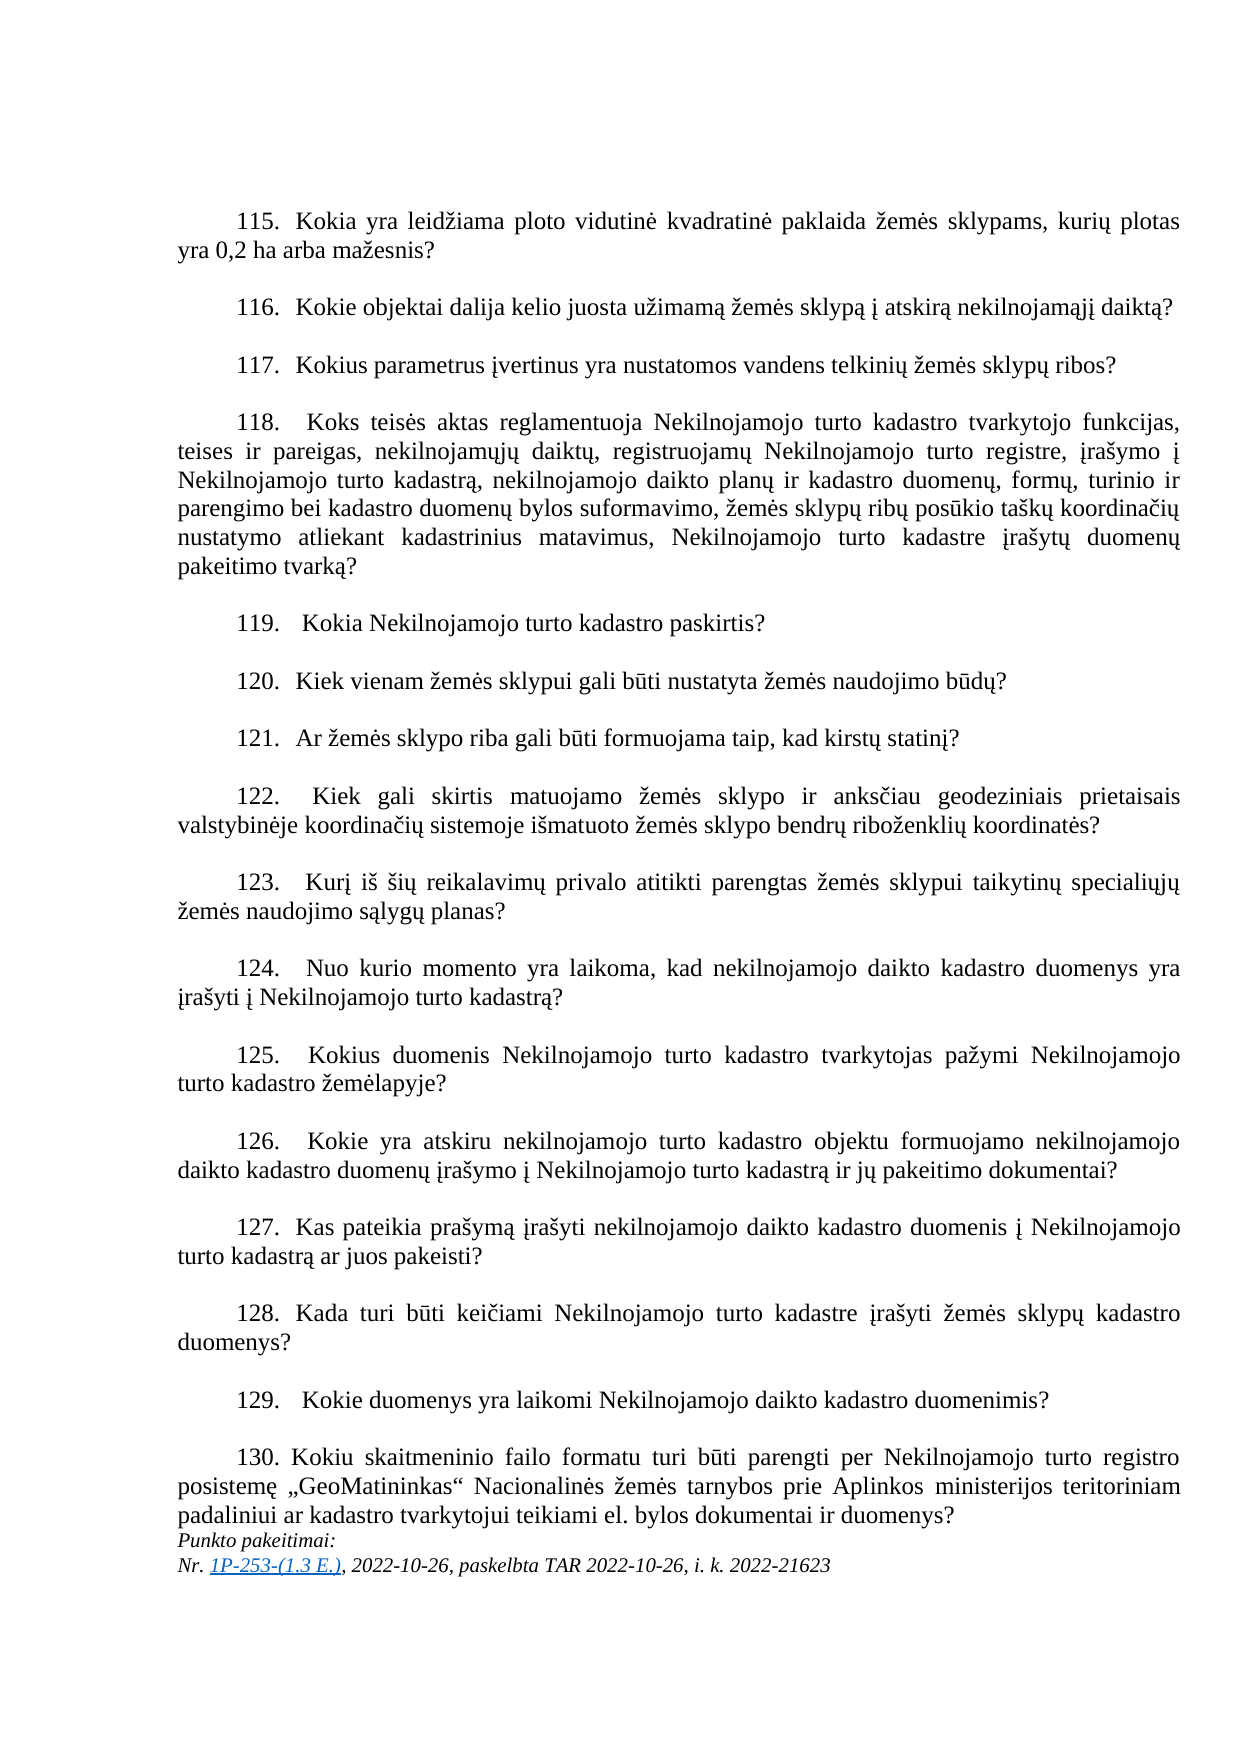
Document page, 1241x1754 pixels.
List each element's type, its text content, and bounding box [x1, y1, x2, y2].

text 121. Ar žemės sklypo riba gali būti formuojama taip, kad kirstų statinį? [177, 723, 1181, 752]
text 130. Kokiu skaitmeninio failo formatu turi būti parengti per Nekilnojamojo turto registro posistemę „GeoMatininkas“ Nacionalinės žemės tarnybos prie Aplinkos ministerijos teritoriniam padaliniui ar kadastro tvarkytojui teikiami el. bylos dokumentai ir duomenys? [177, 1442, 1181, 1528]
text 124. Nuo kurio momento yra laikoma, kad nekilnojamojo daikto kadastro duomenys yra įrašyti į Nekilnojamojo turto kadastrą? [177, 953, 1181, 1011]
text 119. Kokia Nekilnojamojo turto kadastro paskirtis? [177, 608, 1181, 637]
text Nr. 1P-253-(1.3 E.), 2022-10-26, paskelbta TAR 2022-10-26, i. k. 2022-21623 [177, 1552, 1181, 1577]
text 120. Kiek vienam žemės sklypui gali būti nustatyta žemės naudojimo būdų? [177, 666, 1181, 695]
text 129. Kokie duomenys yra laikomi Nekilnojamojo daikto kadastro duomenimis? [177, 1385, 1181, 1413]
text 127. Kas pateikia prašymą įrašyti nekilnojamojo daikto kadastro duomenis į Nekilnojamojo turto kadastrą ar juos pakeisti? [177, 1212, 1181, 1270]
text 117. Kokius parametrus įvertinus yra nustatomos vandens telkinių žemės sklypų ribos? [177, 350, 1181, 378]
text 125. Kokius duomenis Nekilnojamojo turto kadastro tvarkytojas pažymi Nekilnojamojo turto kadastro žemėlapyje? [177, 1040, 1181, 1097]
text 115. Kokia yra leidžiama ploto vidutinė kvadratinė paklaida žemės sklypams, kurių plotas yra 0,2 ha arba mažesnis? [177, 206, 1181, 263]
text 123. Kurį iš šių reikalavimų privalo atitikti parengtas žemės sklypui taikytinų specialiųjų žemės naudojimo sąlygų planas? [177, 867, 1181, 925]
text 116. Kokie objektai dalija kelio juosta užimamą žemės sklypą į atskirą nekilnojamąjį daiktą? [177, 292, 1181, 321]
text 128. Kada turi būti keičiami Nekilnojamojo turto kadastre įrašyti žemės sklypų kadastro duomenys? [177, 1298, 1181, 1356]
text 118. Koks teisės aktas reglamentuoja Nekilnojamojo turto kadastro tvarkytojo funkcijas, teises ir pareigas, nekilnojamųjų daiktų, registruojamų Nekilnojamojo turto registre, įrašymo į Nekilnojamojo turto kadastrą, nekilnojamojo daikto planų ir kadastro duomenų, formų, turinio ir parengimo bei kadastro duomenų bylos suformavimo, žemės sklypų ribų posūkio taškų koordinačių nustatymo atliekant kadastrinius matavimus, Nekilnojamojo turto kadastre įrašytų duomenų pakeitimo tvarką? [177, 407, 1181, 580]
text 126. Kokie yra atskiru nekilnojamojo turto kadastro objektu formuojamo nekilnojamojo daikto kadastro duomenų įrašymo į Nekilnojamojo turto kadastrą ir jų pakeitimo dokumentai? [177, 1126, 1181, 1183]
text 122. Kiek gali skirtis matuojamo žemės sklypo ir anksčiau geodeziniais prietaisais valstybinėje koordinačių sistemoje išmatuoto žemės sklypo bendrų riboženklių koordinatės? [177, 781, 1181, 838]
text Punkto pakeitimai: [177, 1528, 1181, 1552]
